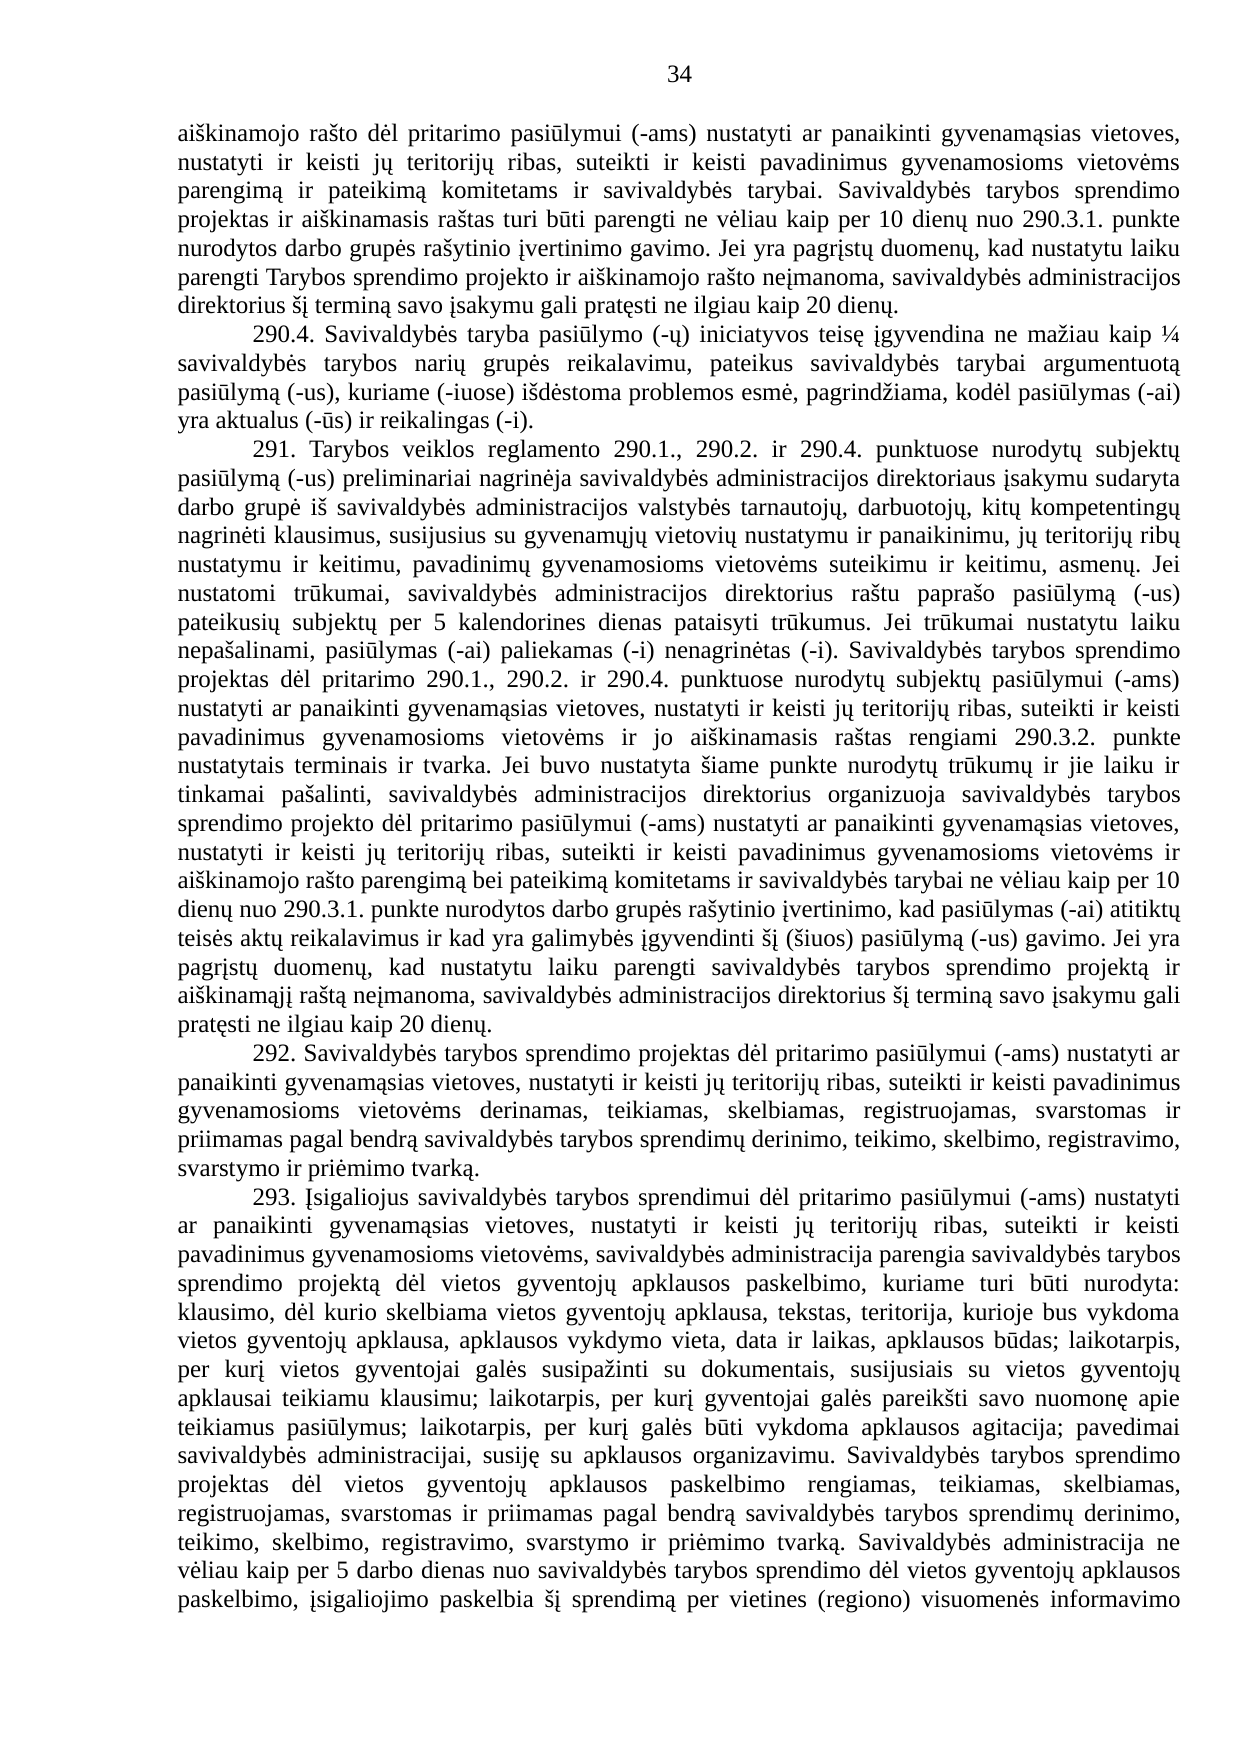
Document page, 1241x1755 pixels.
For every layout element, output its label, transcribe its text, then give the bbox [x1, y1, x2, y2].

text 290.4. Savivaldybės taryba pasiūlymo (-ų) iniciatyvos teisę įgyvendina ne mažiau kaip ¼ savivaldybės tarybos narių grupės reikalavimu, pateikus savivaldybės tarybai argumentuotą pasiūlymą (-us), kuriame (-iuose) išdėstoma problemos esmė, pagrindžiama, kodėl pasiūlymas (-ai) yra aktualus (-ūs) ir reikalingas (-i). [177, 319, 1181, 434]
text 291. Tarybos veiklos reglamento 290.1., 290.2. ir 290.4. punktuose nurodytų subjektų pasiūlymą (-us) preliminariai nagrinėja savivaldybės administracijos direktoriaus įsakymu sudaryta darbo grupė iš savivaldybės administracijos valstybės tarnautojų, darbuotojų, kitų kompetentingų nagrinėti klausimus, susijusius su gyvenamųjų vietovių nustatymu ir panaikinimu, jų teritorijų ribų nustatymu ir keitimu, pavadinimų gyvenamosioms vietovėms suteikimu ir keitimu, asmenų. Jei nustatomi trūkumai, savivaldybės administracijos direktorius raštu paprašo pasiūlymą (-us) pateikusių subjektų per 5 kalendorines dienas pataisyti trūkumus. Jei trūkumai nustatytu laiku nepašalinami, pasiūlymas (-ai) paliekamas (-i) nenagrinėtas (-i). Savivaldybės tarybos sprendimo projektas dėl pritarimo 290.1., 290.2. ir 290.4. punktuose nurodytų subjektų pasiūlymui (-ams) nustatyti ar panaikinti gyvenamąsias vietoves, nustatyti ir keisti jų teritorijų ribas, suteikti ir keisti pavadinimus gyvenamosioms vietovėms ir jo aiškinamasis raštas rengiami 290.3.2. punkte nustatytais terminais ir tvarka. Jei buvo nustatyta šiame punkte nurodytų trūkumų ir jie laiku ir tinkamai pašalinti, savivaldybės administracijos direktorius organizuoja savivaldybės tarybos sprendimo projekto dėl pritarimo pasiūlymui (-ams) nustatyti ar panaikinti gyvenamąsias vietoves, nustatyti ir keisti jų teritorijų ribas, suteikti ir keisti pavadinimus gyvenamosioms vietovėms ir aiškinamojo rašto parengimą bei pateikimą komitetams ir savivaldybės tarybai ne vėliau kaip per 10 dienų nuo 290.3.1. punkte nurodytos darbo grupės rašytinio įvertinimo, kad pasiūlymas (-ai) atitiktų teisės aktų reikalavimus ir kad yra galimybės įgyvendinti šį (šiuos) pasiūlymą (-us) gavimo. Jei yra pagrįstų duomenų, kad nustatytu laiku parengti savivaldybės tarybos sprendimo projektą ir aiškinamąjį raštą neįmanoma, savivaldybės administracijos direktorius šį terminą savo įsakymu gali pratęsti ne ilgiau kaip 20 dienų. [177, 434, 1181, 1038]
text aiškinamojo rašto dėl pritarimo pasiūlymui (-ams) nustatyti ar panaikinti gyvenamąsias vietoves, nustatyti ir keisti jų teritorijų ribas, suteikti ir keisti pavadinimus gyvenamosioms vietovėms parengimą ir pateikimą komitetams ir savivaldybės tarybai. Savivaldybės tarybos sprendimo projektas ir aiškinamasis raštas turi būti parengti ne vėliau kaip per 10 dienų nuo 290.3.1. punkte nurodytos darbo grupės rašytinio įvertinimo gavimo. Jei yra pagrįstų duomenų, kad nustatytu laiku parengti Tarybos sprendimo projekto ir aiškinamojo rašto neįmanoma, savivaldybės administracijos direktorius šį terminą savo įsakymu gali pratęsti ne ilgiau kaip 20 dienų. [177, 118, 1181, 319]
text 293. Įsigaliojus savivaldybės tarybos sprendimui dėl pritarimo pasiūlymui (-ams) nustatyti ar panaikinti gyvenamąsias vietoves, nustatyti ir keisti jų teritorijų ribas, suteikti ir keisti pavadinimus gyvenamosioms vietovėms, savivaldybės administracija parengia savivaldybės tarybos sprendimo projektą dėl vietos gyventojų apklausos paskelbimo, kuriame turi būti nurodyta: klausimo, dėl kurio skelbiama vietos gyventojų apklausa, tekstas, teritorija, kurioje bus vykdoma vietos gyventojų apklausa, apklausos vykdymo vieta, data ir laikas, apklausos būdas; laikotarpis, per kurį vietos gyventojai galės susipažinti su dokumentais, susijusiais su vietos gyventojų apklausai teikiamu klausimu; laikotarpis, per kurį gyventojai galės pareikšti savo nuomonę apie teikiamus pasiūlymus; laikotarpis, per kurį galės būti vykdoma apklausos agitacija; pavedimai savivaldybės administracijai, susiję su apklausos organizavimu. Savivaldybės tarybos sprendimo projektas dėl vietos gyventojų apklausos paskelbimo rengiamas, teikiamas, skelbiamas, registruojamas, svarstomas ir priimamas pagal bendrą savivaldybės tarybos sprendimų derinimo, teikimo, skelbimo, registravimo, svarstymo ir priėmimo tvarką. Savivaldybės administracija ne vėliau kaip per 5 darbo dienas nuo savivaldybės tarybos sprendimo dėl vietos gyventojų apklausos paskelbimo, įsigaliojimo paskelbia šį sprendimą per vietines (regiono) visuomenės informavimo [177, 1182, 1181, 1613]
text 292. Savivaldybės tarybos sprendimo projektas dėl pritarimo pasiūlymui (-ams) nustatyti ar panaikinti gyvenamąsias vietoves, nustatyti ir keisti jų teritorijų ribas, suteikti ir keisti pavadinimus gyvenamosioms vietovėms derinamas, teikiamas, skelbiamas, registruojamas, svarstomas ir priimamas pagal bendrą savivaldybės tarybos sprendimų derinimo, teikimo, skelbimo, registravimo, svarstymo ir priėmimo tvarką. [177, 1038, 1181, 1182]
